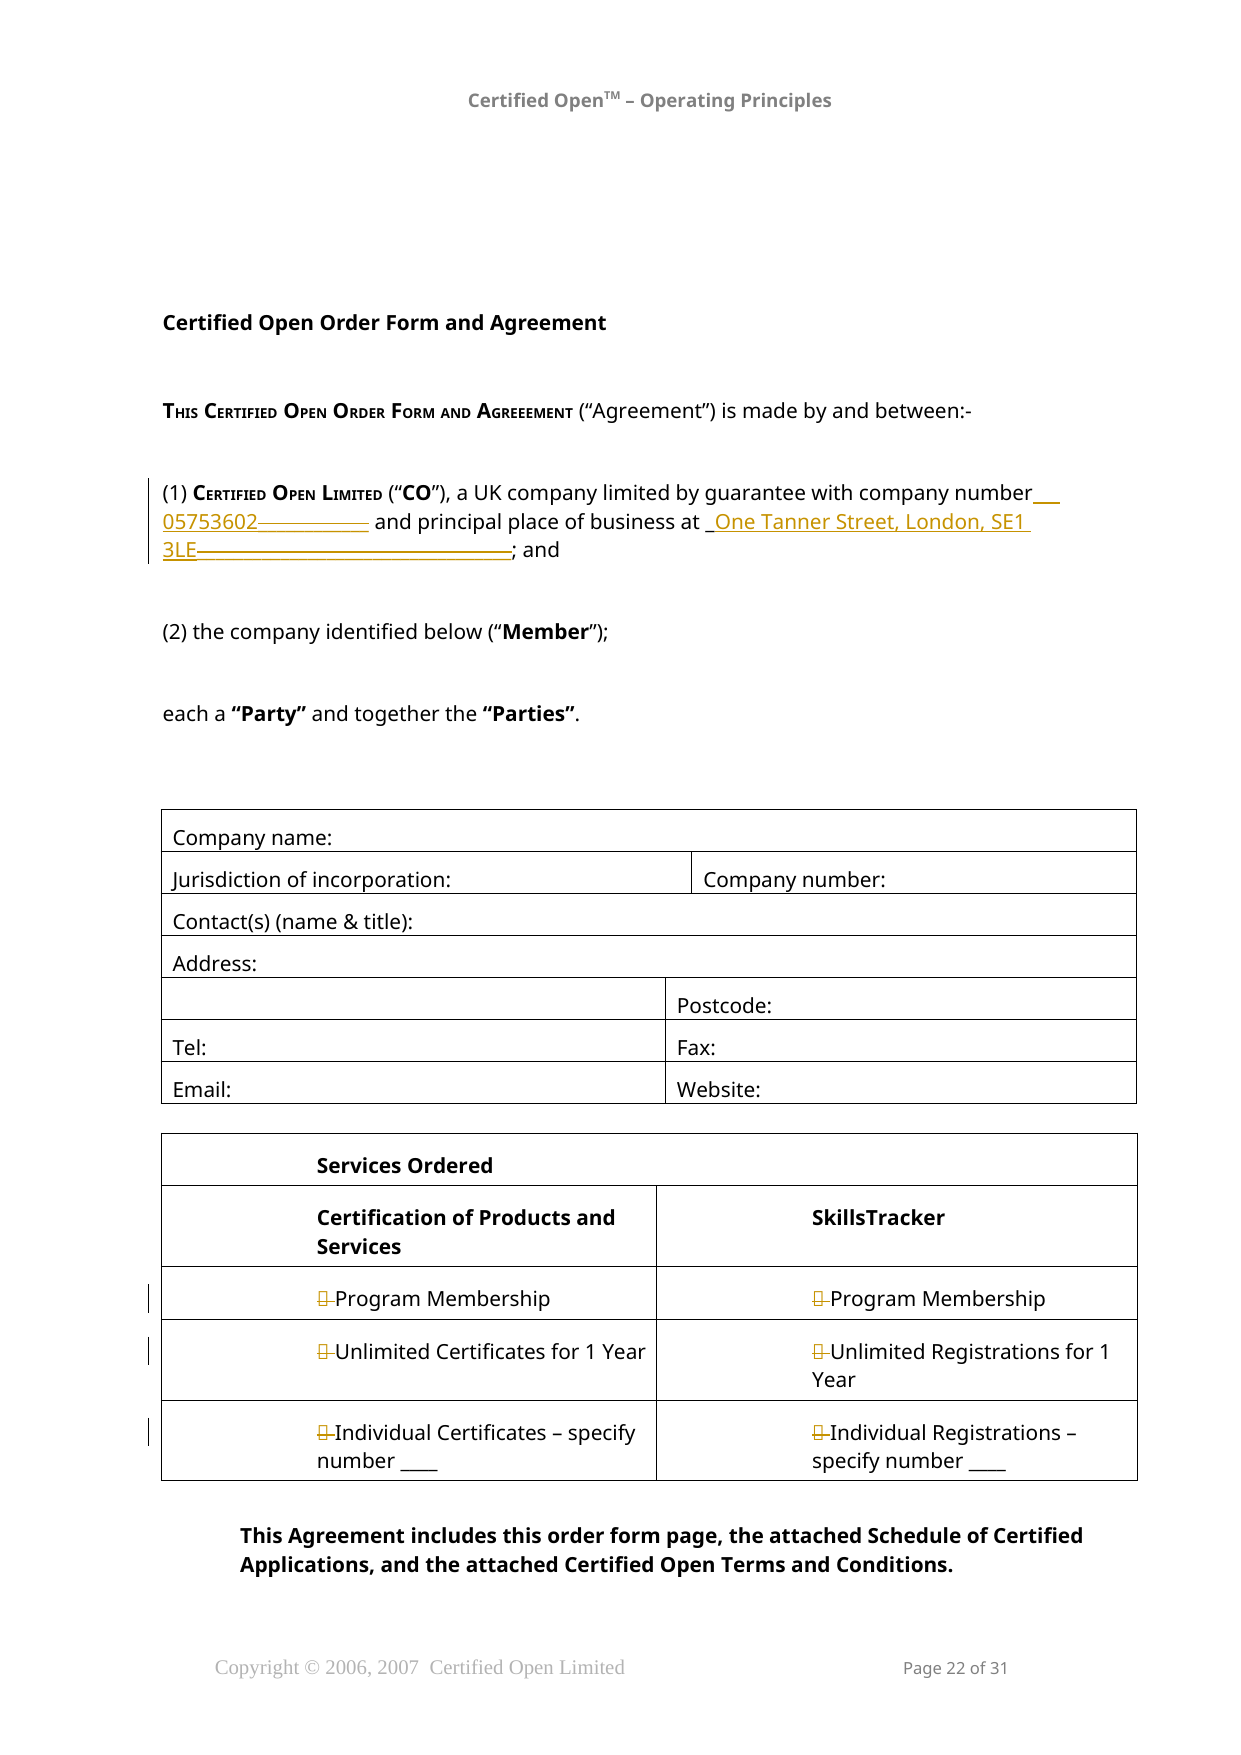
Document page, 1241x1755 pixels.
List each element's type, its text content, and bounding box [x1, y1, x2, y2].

table_cell Unlimited Certificates for 1 Year [162, 1320, 656, 1399]
table_cell [162, 978, 665, 1019]
table_cell Fax: [666, 1020, 1136, 1061]
text This Certified Open Order Form and Agreeement (“Agreement”) is made by and between:- [162, 396, 1137, 425]
table_cell Email: [162, 1062, 665, 1103]
table_header Company name: [162, 810, 1136, 851]
table_cell Individual Registrations – specify number ____ [657, 1401, 1137, 1480]
table_cell Program Membership [657, 1267, 1137, 1318]
table_cell Jurisdiction of incorporation: [162, 852, 691, 893]
table_cell Website: [666, 1062, 1136, 1103]
table_cell Individual Certificates – specify number ____ [162, 1401, 656, 1480]
table_cell Program Membership [162, 1267, 656, 1318]
table_cell Unlimited Registrations for 1 Year [657, 1320, 1137, 1399]
table_header Services Ordered [162, 1134, 1137, 1185]
table_cell Company number: [692, 852, 1136, 893]
table_cell Certification of Products and Services [162, 1186, 656, 1266]
table_cell SkillsTracker [657, 1186, 1137, 1266]
text (2) the company identified below (“Member”); [162, 617, 1137, 646]
title Certified Open Order Form and Agreement [162, 308, 1137, 337]
table_cell Contact(s) (name & title): [162, 894, 1136, 935]
table_cell Address: [162, 936, 1136, 977]
table_cell Tel: [162, 1020, 665, 1061]
text (1) Certified Open Limited (“CO”), a UK company limited by guarantee with company number 05753602 and principal place of business at _One Tanner Street, London, SE1 3LE; and [162, 478, 1137, 564]
table_cell Postcode: [666, 978, 1136, 1019]
text each a “Party” and together the “Parties”. [162, 699, 1137, 727]
text This Agreement includes this order form page, the attached Schedule of Certified Applications, and the attached Certified Open Terms and Conditions. [240, 1521, 1137, 1578]
